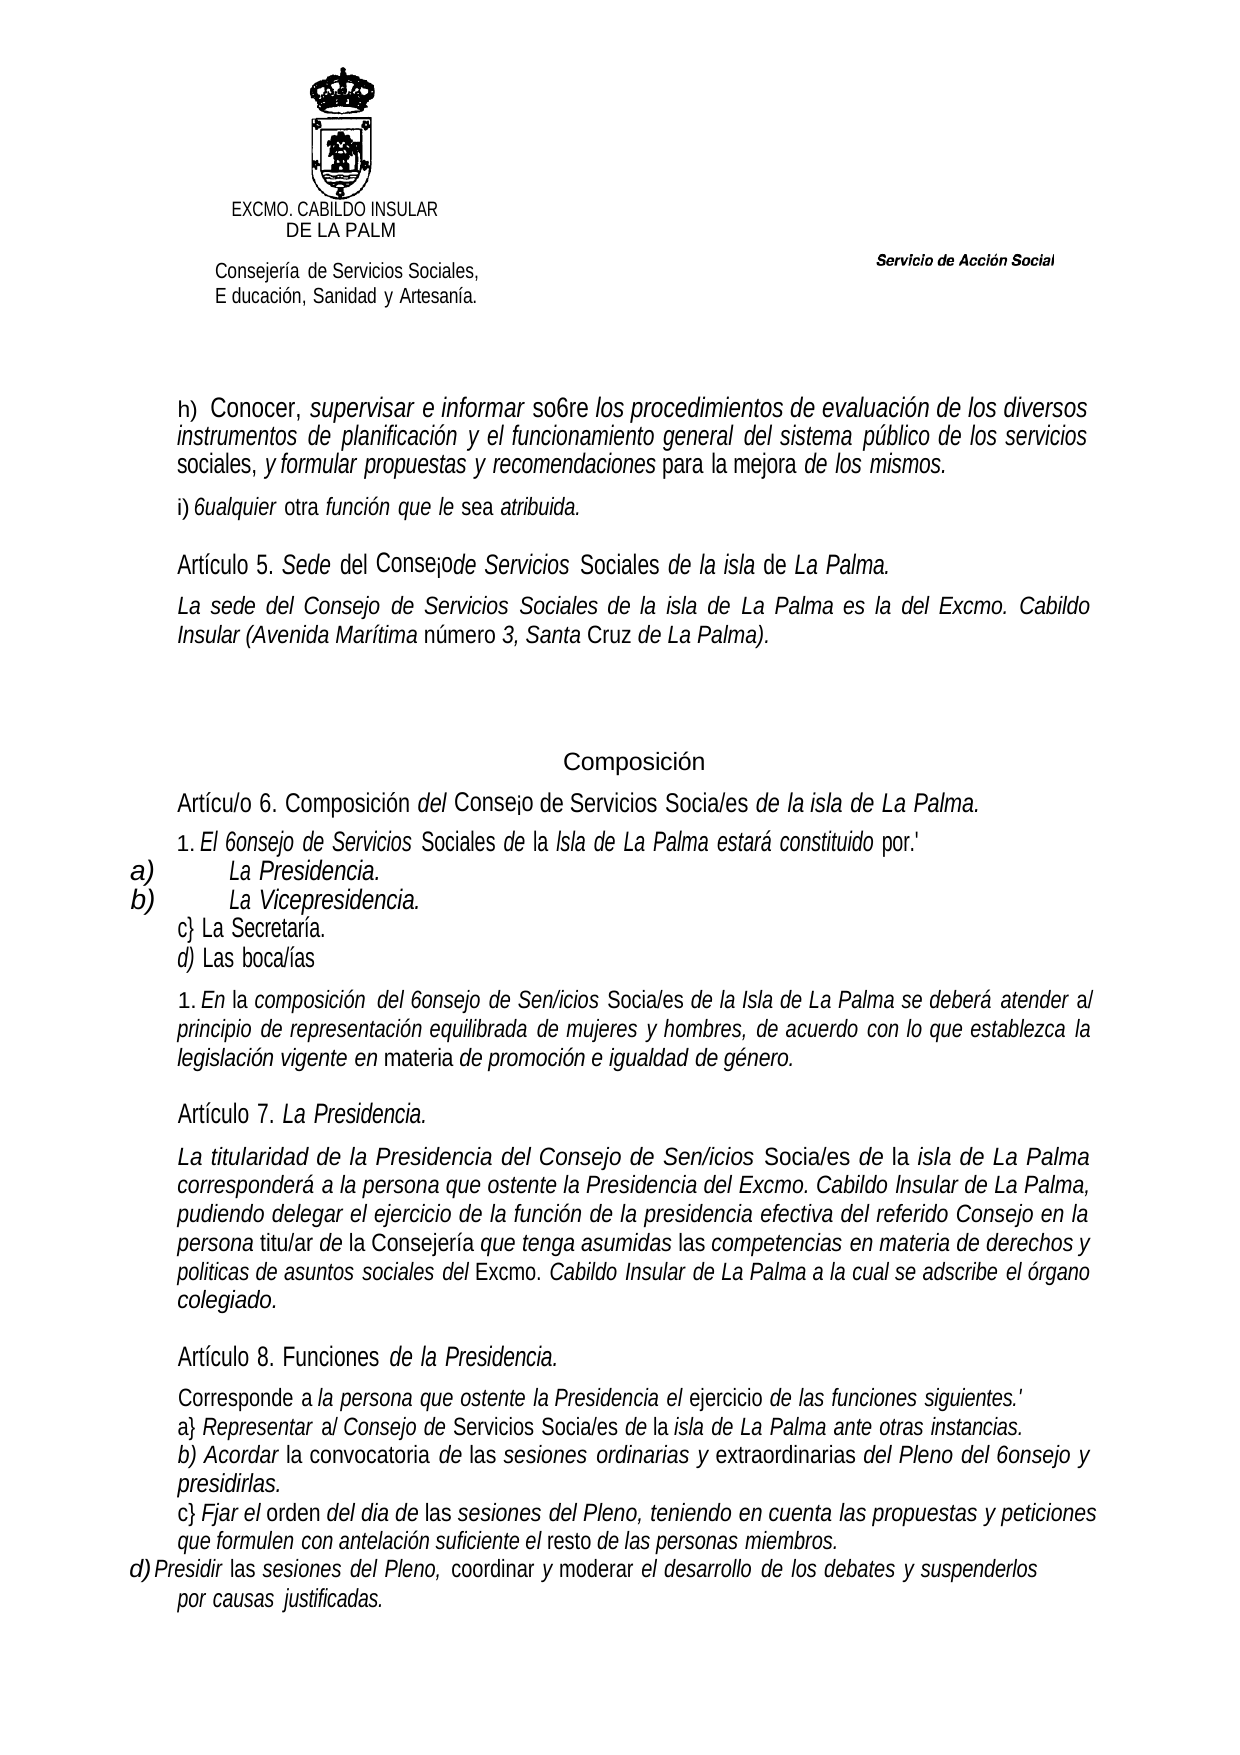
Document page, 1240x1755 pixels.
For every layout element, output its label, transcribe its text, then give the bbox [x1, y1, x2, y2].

text b) Acordar la convocatoria de las sesiones ordinarias y extraordinarias del Pleno del 6onsejo y [178, 1441, 1106, 1469]
list En la composición del 6onsejo de Sen/icios Socia/es de la Isla de La Palma se deberá atender a/ principio de representación equilibrada de mujeres y hombres, de acuerdo con lo que establezca la legislación vigente en materia de promoción e igualdad de género. [177, 985, 1093, 1072]
list El 6onsejo de Servicios Sociales de la lsla de La Palma estará constituido por.' [176, 827, 1106, 857]
text d) Las boca/ías [177, 943, 1106, 974]
text La sede del Consejo de Servicios Sociales de la isla de La Palma es la del Excmo. Cabildo Insular (Avenida Marítima número 3, Santa Cruz de La Palma). [177, 591, 1091, 649]
text c} Fjar el orden del dia de las sesiones del Pleno, teniendo en cuenta las propuestas y peticiones que formulen con antelación suficiente el resto de las personas miembros. [177, 1499, 1106, 1555]
text Artículo 7. La Presidencia. [178, 1097, 1106, 1130]
text presidirlas. [177, 1469, 1106, 1498]
list Presidir las sesiones del Pleno, coordinar y moderar el desarrollo de los debates y suspenderlos [129, 1555, 1106, 1583]
subtitle Composición [283, 747, 986, 776]
text Corresponde a la persona que ostente la Presidencia el ejercicio de las funciones siguientes.' [178, 1384, 1106, 1412]
text La titularidad de la Presidencia del Consejo de Sen/icios Socia/es de la isla de La Palma corresponderá a la persona que ostente la Presidencia del Excmo. Cabildo lnsular de La Palma, pudiendo delegar el ejercicio de la función de la presidencia efectiva del referido Consejo en la persona titu/ar de la Consejería que tenga asumidas las competencias en materia de derechos y politicas de asuntos sociales del Excmo. Cabildo Insular de La Palma a la cual se adscribe el órgano colegiado. [177, 1141, 1093, 1314]
text Artículo 8. Funciones de la Presidencia. [178, 1339, 1106, 1372]
text Artículo 5. Sede del Conseiode Servicios Sociales de la isla de La Palma. [177, 546, 1106, 584]
picture [309, 67, 375, 200]
list La Vicepresidencia. [130, 886, 1106, 915]
list La Presidencia. [130, 857, 1106, 886]
picture [876, 253, 1054, 266]
text por causas justificadas. [177, 1583, 1106, 1613]
list 6ualquier otra función que le sea atribuida. [177, 492, 1106, 521]
list Conocer, supervisar e informar so6re los procedimientos de evaluación de los diversos instrumentos de planificación y el funcionamiento general del sistema público de los servicios sociales, y formular propuestas y recomendaciones para la mejora de los mismos. [177, 395, 1090, 480]
text a} Representar a/ Consejo de Servicios Socia/es de la isla de La Palma ante otras instancias. [177, 1412, 1106, 1441]
subtitle c} La Secretaría. [177, 915, 1106, 943]
text Consejería de Servicios Sociales, E ducación, Sanidad y Artesanía. [215, 258, 488, 308]
text Artícu/o 6. Composición del Conseio de Servicios Socia/es de la isla de La Palma. [177, 786, 1106, 821]
